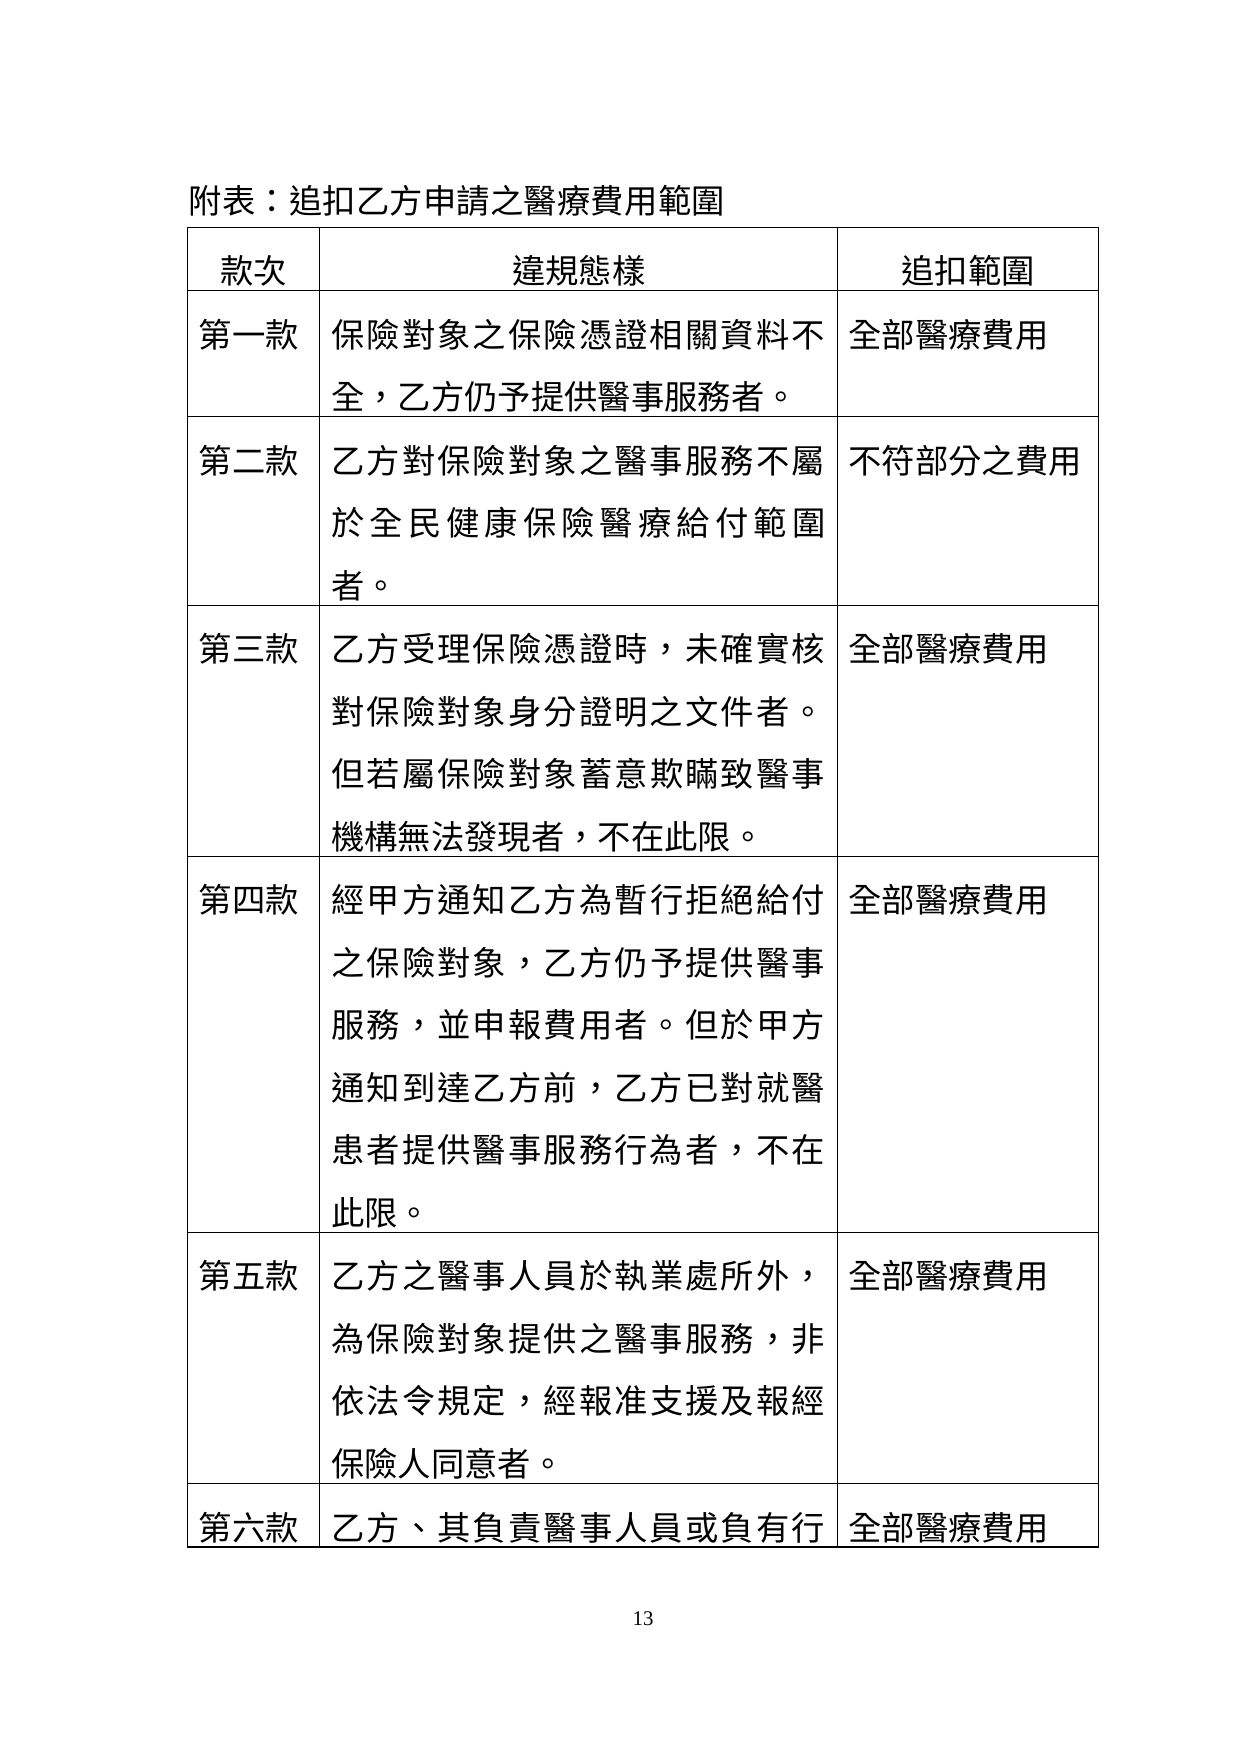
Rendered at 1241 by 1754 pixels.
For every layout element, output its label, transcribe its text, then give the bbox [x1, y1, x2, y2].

table_cell 全部醫療費用 [838, 857, 1098, 1232]
table_cell 不符部分之費用 [838, 417, 1098, 605]
table_cell 保險對象之保險憑證相關資料不全，乙方仍予提供醫事服務者。 [320, 291, 837, 416]
table_header 款次 [188, 228, 319, 290]
table_cell 第五款 [188, 1233, 319, 1483]
table_cell 乙方受理保險憑證時，未確實核對保險對象身分證明之文件者。但若屬保險對象蓄意欺瞞致醫事機構無法發現者，不在此限。 [320, 606, 837, 856]
table_cell 第一款 [188, 291, 319, 416]
table_cell 第二款 [188, 417, 319, 605]
table_cell 第四款 [188, 857, 319, 1232]
table_cell 全部醫療費用 [838, 606, 1098, 856]
table_cell 乙方之醫事人員於執業處所外，為保險對象提供之醫事服務，非依法令規定，經報准支援及報經保險人同意者。 [320, 1233, 837, 1483]
text 附表：追扣乙方申請之醫療費用範圍 [188, 160, 1098, 227]
table_cell 第六款 [188, 1484, 319, 1546]
table_header 違規態樣 [320, 228, 837, 290]
table_cell 乙方、其負責醫事人員或負有行 [320, 1484, 837, 1546]
table_cell 經甲方通知乙方為暫行拒絕給付之保險對象，乙方仍予提供醫事服務，並申報費用者。但於甲方通知到達乙方前，乙方已對就醫患者提供醫事服務行為者，不在此限。 [320, 857, 837, 1232]
table_cell 全部醫療費用 [838, 1484, 1098, 1546]
table_cell 乙方對保險對象之醫事服務不屬於全民健康保險醫療給付範圍者。 [320, 417, 837, 605]
table_cell 全部醫療費用 [838, 291, 1098, 416]
table_cell 第三款 [188, 606, 319, 856]
table_cell 全部醫療費用 [838, 1233, 1098, 1483]
table_header 追扣範圍 [838, 228, 1098, 290]
